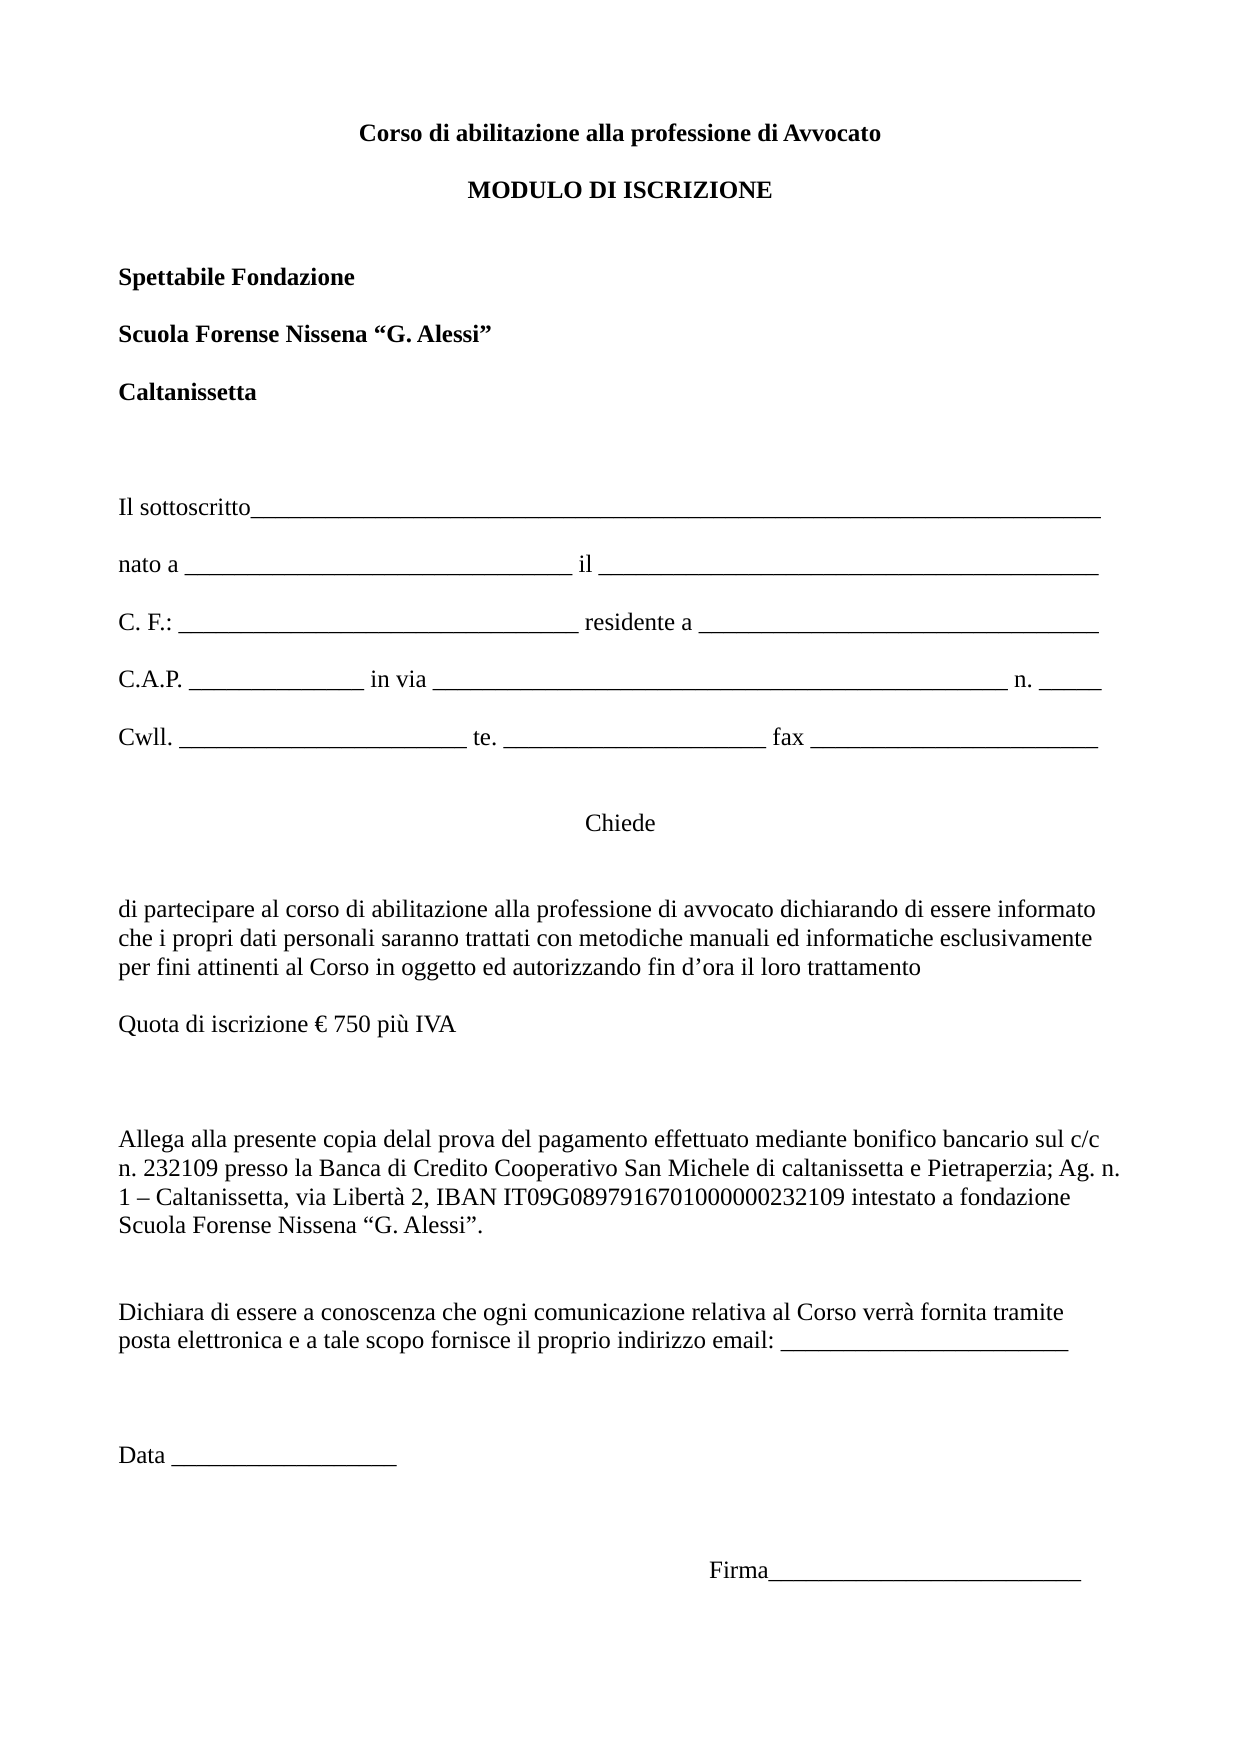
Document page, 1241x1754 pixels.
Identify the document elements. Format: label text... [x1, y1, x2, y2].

text Chiede [118, 808, 1122, 837]
text Firma_________________________ [118, 1556, 1122, 1584]
text di partecipare al corso di abilitazione alla professione di avvocato dichiarando di essere informato che i propri dati personali saranno trattati con metodiche manuali ed informatiche esclusivamente per fini attinenti al Corso in oggetto ed autorizzando fin d’ora il loro trattamento [118, 894, 1122, 981]
text Quota di iscrizione € 750 più IVA [118, 1009, 1122, 1038]
text nato a _______________________________ il ________________________________________ [118, 549, 1122, 578]
text Spettabile Fondazione [118, 262, 1122, 319]
text MODULO DI ISCRIZIONE [118, 176, 1122, 204]
text Caltanissetta [118, 377, 1122, 406]
text Allega alla presente copia delal prova del pagamento effettuato mediante bonifico bancario sul c/c n. 232109 presso la Banca di Credito Cooperativo San Michele di caltanissetta e Pietraperzia; Ag. n. 1 – Caltanissetta, via Libertà 2, IBAN IT09G0897916701000000232109 intestato a fondazione Scuola Forense Nissena “G. Alessi”. [118, 1124, 1122, 1239]
text C. F.: ________________________________ residente a ________________________________ [118, 607, 1122, 636]
text Corso di abilitazione alla professione di Avvocato [118, 118, 1122, 176]
text C.A.P. ______________ in via ______________________________________________ n. _____ [118, 664, 1122, 693]
text Data __________________ [118, 1441, 1122, 1469]
text Il sottoscritto____________________________________________________________________ [118, 492, 1122, 521]
text Cwll. _______________________ te. _____________________ fax _______________________ [118, 722, 1122, 751]
text Scuola Forense Nissena “G. Alessi” [118, 319, 1122, 377]
text Dichiara di essere a conoscenza che ogni comunicazione relativa al Corso verrà fornita tramite posta elettronica e a tale scopo fornisce il proprio indirizzo email: _______________________ [118, 1297, 1122, 1354]
